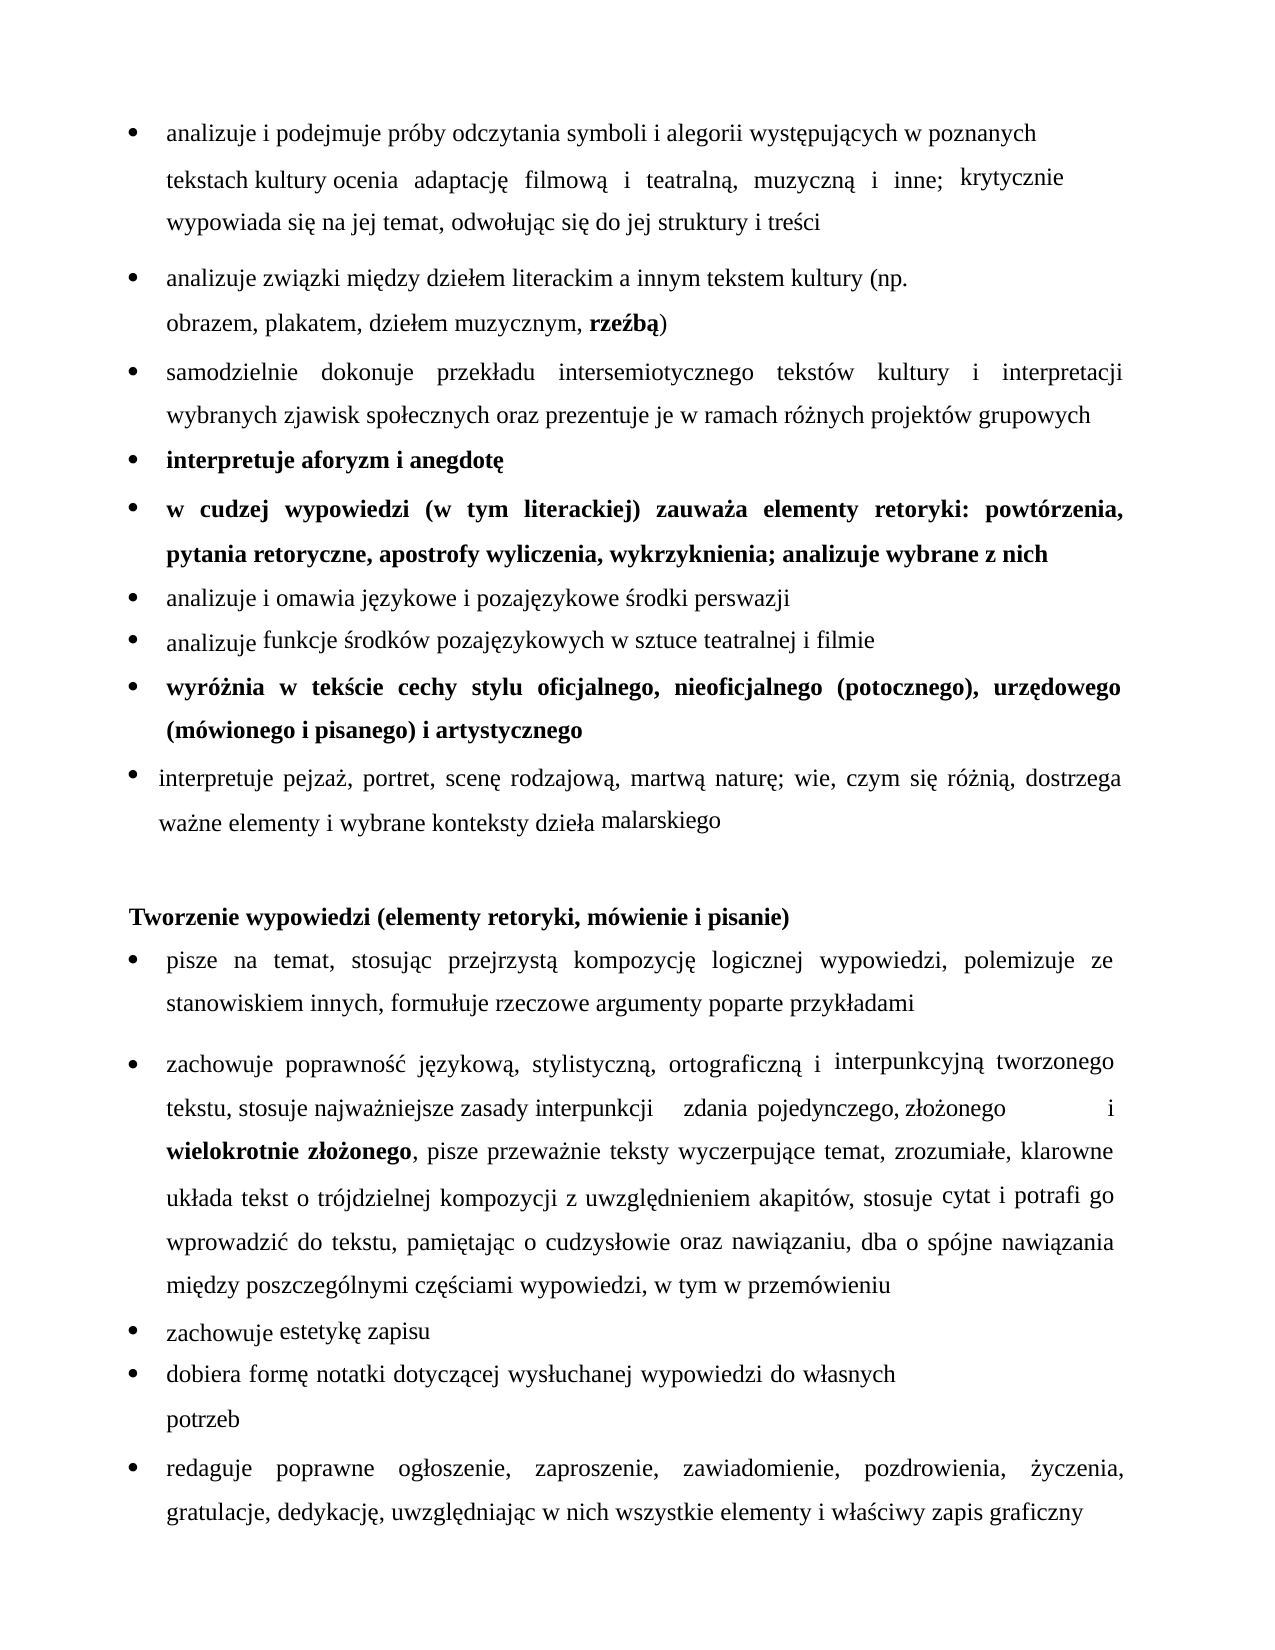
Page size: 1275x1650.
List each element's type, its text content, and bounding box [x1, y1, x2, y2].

list analizuje i podejmuje próby odczytania symboli i alegorii występujących w poznanych tekstach kultury ocenia adaptację filmową i teatralną, muzyczną i inne; krytycznie wypowiada się na jej temat, odwołując się do jej struktury i treści [129, 118, 1124, 236]
list w cudzej wypowiedzi (w tym literackiej) zauważa elementy retoryki: powtórzenia, pytania retoryczne, apostrofy wyliczenia, wykrzyknienia; analizuje wybrane z nich [129, 491, 1124, 567]
subtitle wyróżnia w tekście cechy stylu oficjalnego, nieoficjalnego (potocznego), urzędowego (mówionego i pisanego) i artystycznego [129, 670, 1123, 744]
list dobiera formę notatki dotyczącej wysłuchanej wypowiedzi do własnych [129, 1359, 1157, 1388]
text obrazem, plakatem, dziełem muzycznym, rzeźbą) [166, 308, 1157, 337]
text potrzeb [166, 1404, 1157, 1433]
list zachowuje estetykę zapisu [129, 1316, 1157, 1347]
list pisze na temat, stosując przejrzystą kompozycję logicznej wypowiedzi, polemizuje ze stanowiskiem innych, formułuje rzeczowe argumenty poparte przykładami [129, 945, 1114, 1017]
list analizuje funkcje środków pozajęzykowych w sztuce teatralnej i filmie [129, 625, 1157, 656]
list analizuje i omawia językowe i pozajęzykowe środki perswazji [129, 583, 1124, 612]
list samodzielnie dokonuje przekładu intersemiotycznego tekstów kultury i interpretacji wybranych zjawisk społecznych oraz prezentuje je w ramach różnych projektów grupowych [129, 357, 1124, 429]
list zachowuje poprawność językową, stylistyczną, ortograficzną i interpunkcyjną tworzonego tekstu, stosuje najważniejsze zasady interpunkcji zdania pojedynczego, złożonego i wielokrotnie złożonego, pisze przeważnie teksty wyczerpujące temat, zrozumiałe, klarowne układa tekst o trójdzielnej kompozycji z uwzględnieniem akapitów, stosuje cytat i potrafi go wprowadzić do tekstu, pamiętając o cudzysłowie oraz nawiązaniu, dba o spójne nawiązania między poszczególnymi częściami wypowiedzi, w tym w przemówieniu [129, 1046, 1114, 1299]
subtitle Tworzenie wypowiedzi (elementy retoryki, mówienie i pisanie) [129, 902, 1157, 931]
subtitle interpretuje aforyzm i anegdotę [129, 444, 1157, 475]
list interpretuje pejzaż, portret, scenę rodzajową, martwą naturę; wie, czym się różnią, dostrzega ważne elementy i wybrane konteksty dzieła malarskiego [129, 760, 1123, 836]
list analizuje związki między dziełem literackim a innym tekstem kultury (np. [129, 263, 1157, 292]
list redaguje poprawne ogłoszenie, zaproszenie, zawiadomienie, pozdrowienia, życzenia, gratulacje, dedykację, uwzględniając w nich wszystkie elementy i właściwy zapis graficzny [129, 1453, 1124, 1525]
